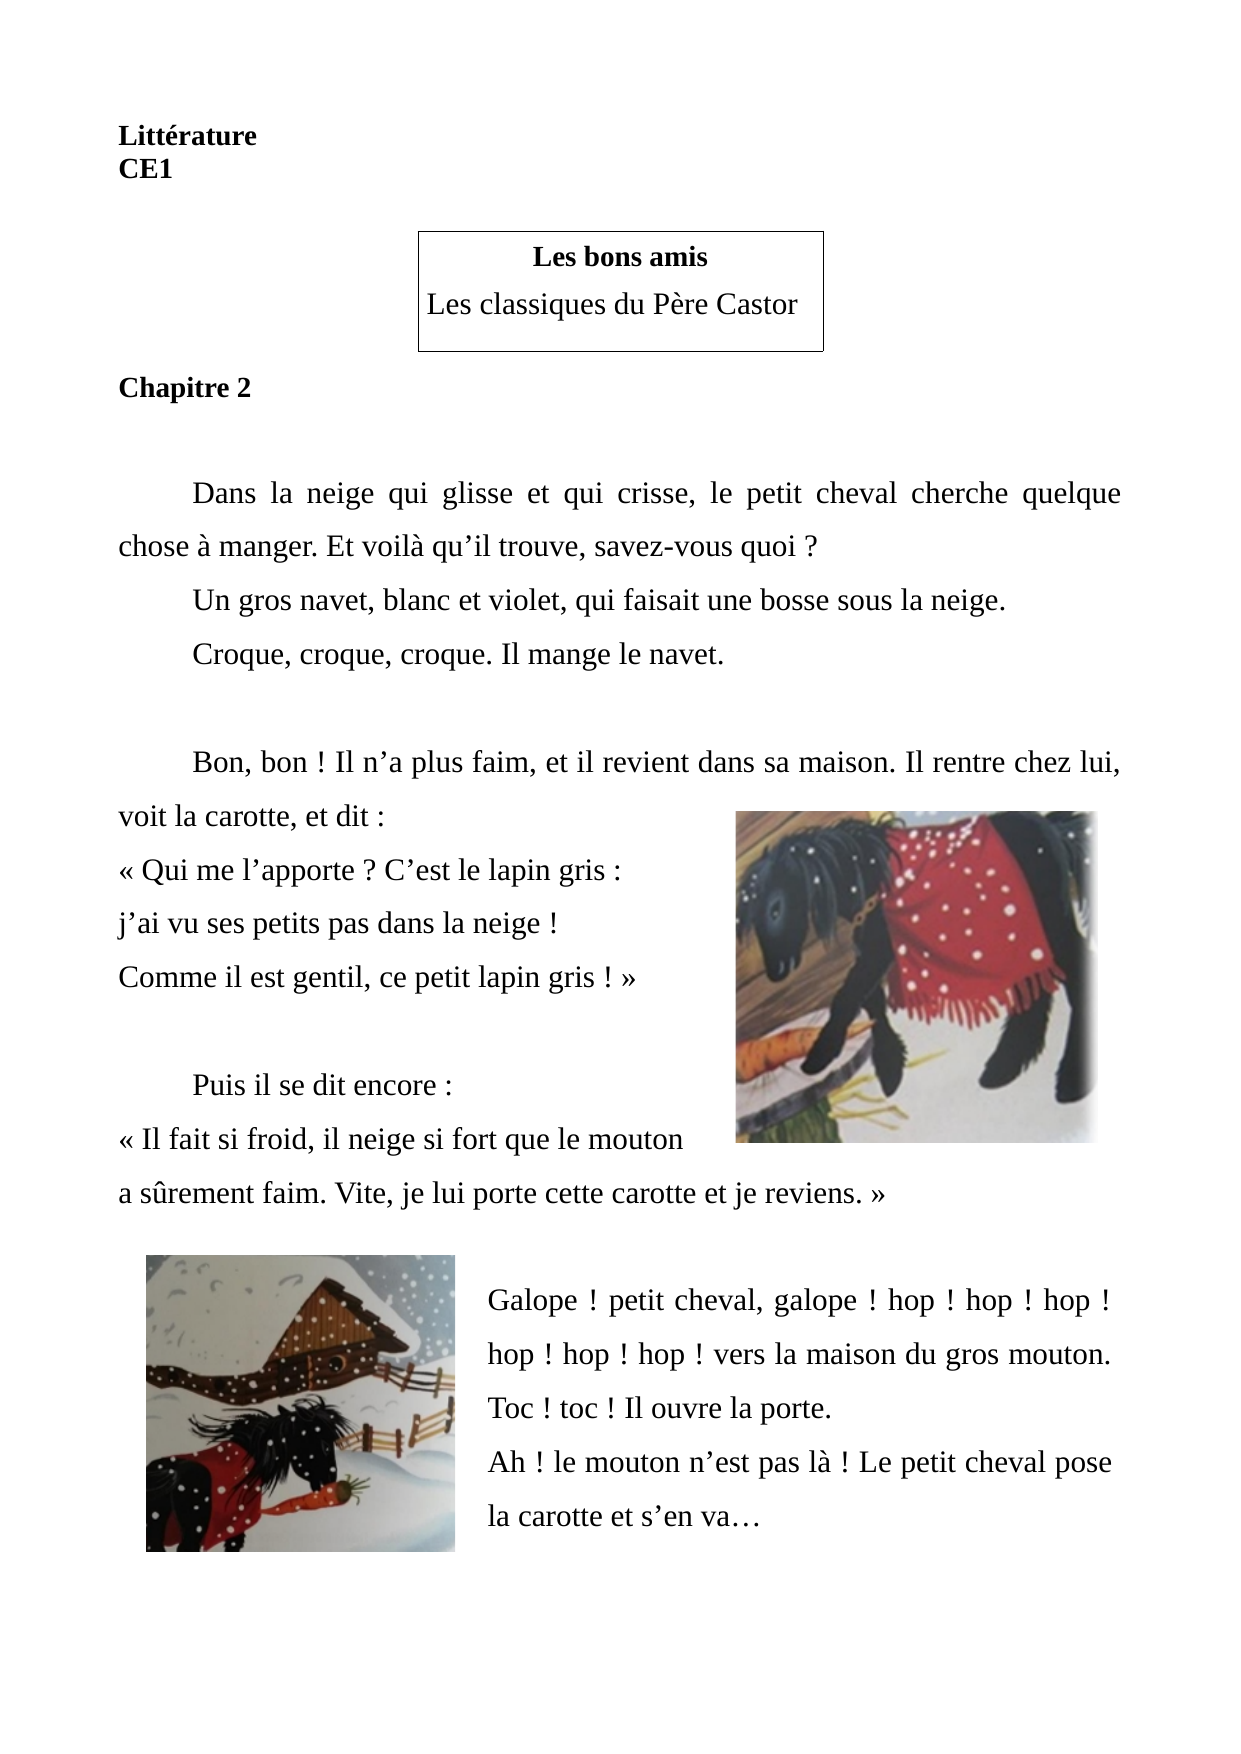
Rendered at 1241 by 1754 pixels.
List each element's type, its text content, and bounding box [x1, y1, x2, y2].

text Galope ! petit cheval, galope ! hop ! hop ! hop ! hop ! hop ! hop ! vers la maison du gros mouton. Toc ! toc ! Il ouvre la porte. [456, 1282, 1122, 1425]
text Les bons amis [426, 239, 814, 273]
text [1098, 851, 1122, 887]
text [1098, 1066, 1122, 1102]
text « Qui me l’apporte ? C’est le lapin gris : [118, 851, 735, 887]
text Littérature [118, 118, 1122, 152]
text Chapitre 2 [118, 370, 1122, 403]
text [1098, 905, 1122, 941]
text Croque, croque, croque. Il mange le navet. [118, 635, 1122, 671]
text Dans la neige qui glisse et qui crisse, le petit cheval cherche quelque chose à manger. Et voilà qu’il trouve, savez-vous quoi ? [118, 474, 1122, 564]
text Puis il se dit encore : [118, 1066, 735, 1102]
text Un gros navet, blanc et violet, qui faisait une bosse sous la neige. [118, 582, 1122, 617]
text [118, 1443, 146, 1533]
picture [735, 811, 1098, 1143]
picture [146, 1255, 456, 1552]
text [118, 1282, 146, 1425]
text « Il fait si froid, il neige si fort que le mouton [118, 1120, 1122, 1156]
text Bon, bon ! Il n’a plus faim, et il revient dans sa maison. Il rentre chez lui, voit la carotte, et dit : [118, 743, 1122, 833]
text a sûrement faim. Vite, je lui porte cette carotte et je reviens. » [118, 1174, 1122, 1210]
text Comme il est gentil, ce petit lapin gris ! » [118, 958, 735, 994]
text Ah ! le mouton n’est pas là ! Le petit cheval pose la carotte et s’en va… [456, 1443, 1122, 1533]
text Les classiques du Père Castor [426, 286, 814, 322]
text j’ai vu ses petits pas dans la neige ! [118, 905, 735, 941]
text CE1 [118, 152, 1122, 185]
